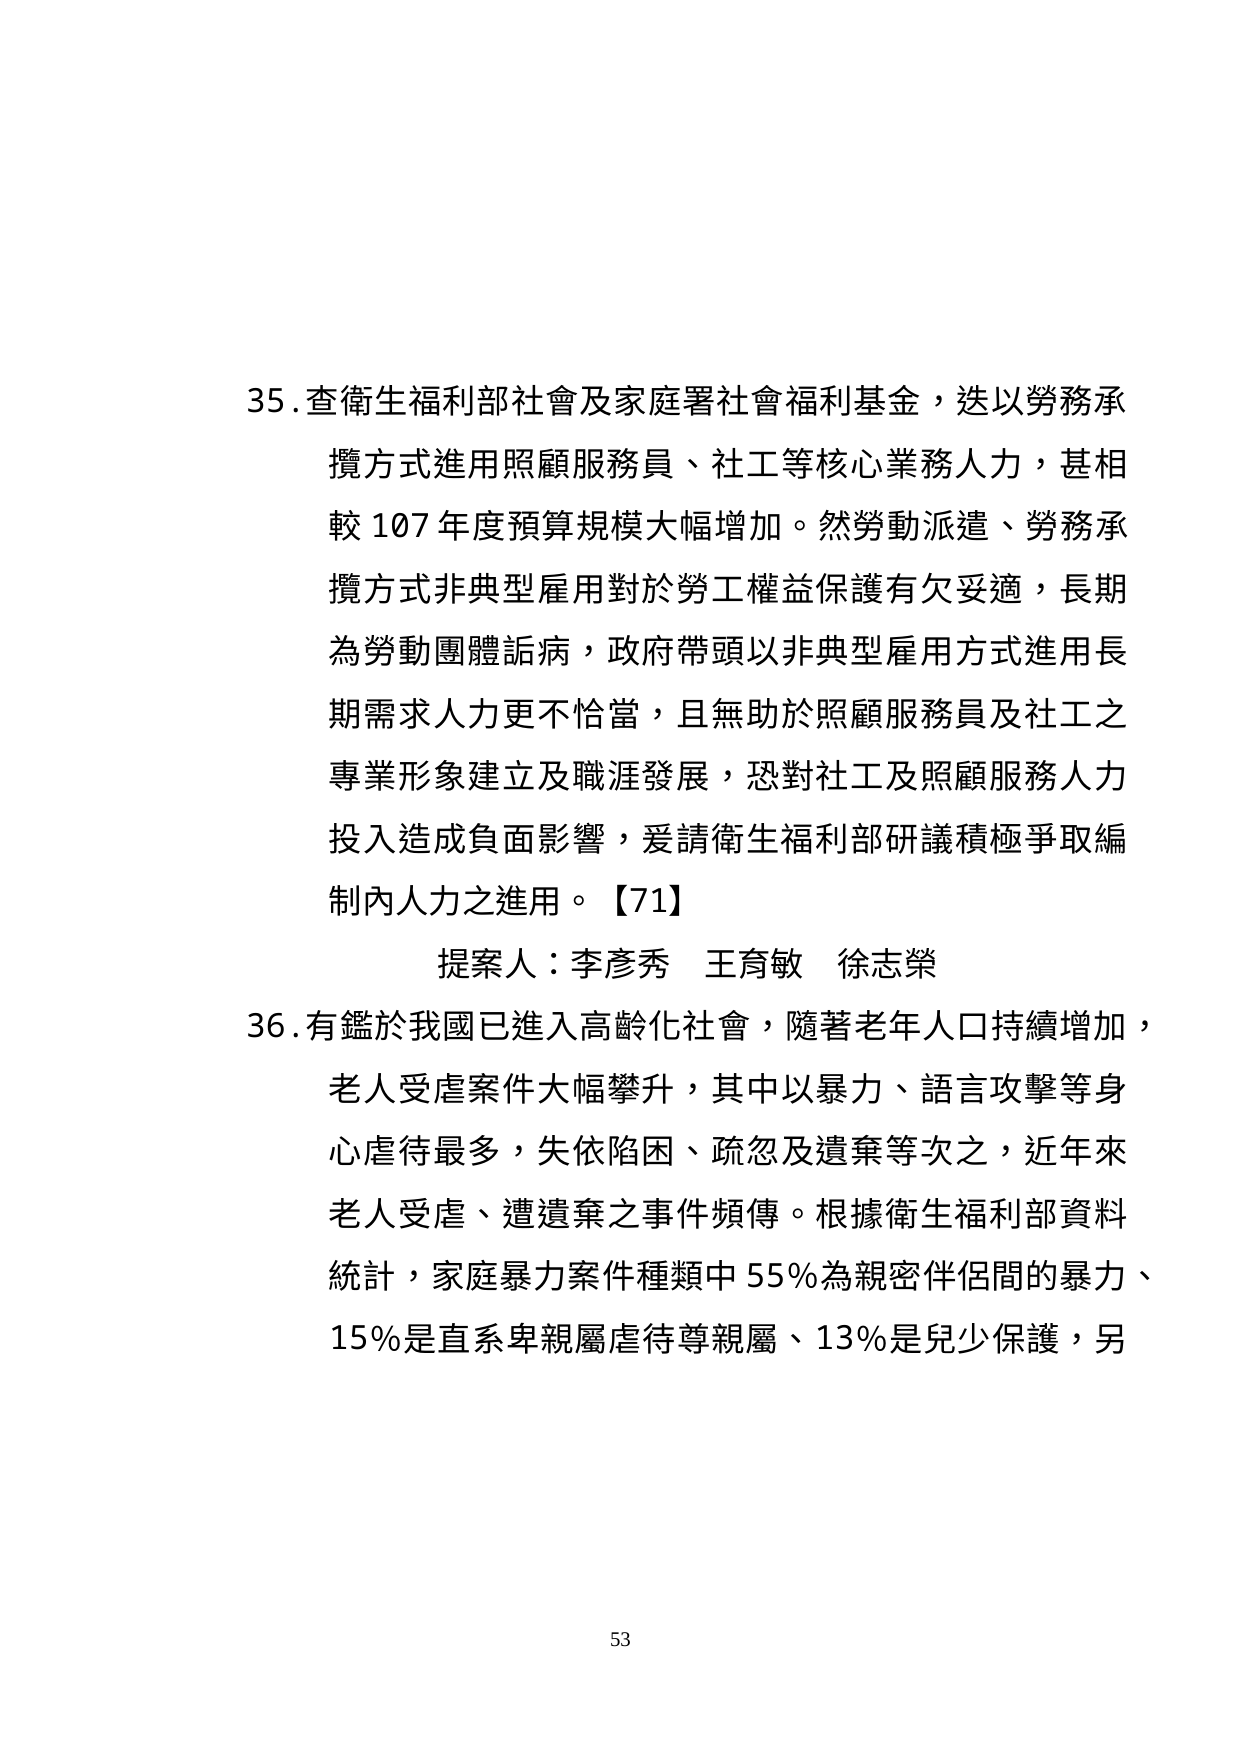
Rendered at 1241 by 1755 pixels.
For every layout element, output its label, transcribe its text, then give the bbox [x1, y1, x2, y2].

list 有鑑於我國已進入高齡化社會，隨著老年人口持續增加，老人受虐案件大幅攀升，其中以暴力、語言攻擊等身心虐待最多，失依陷困、疏忽及遺棄等次之，近年來老人受虐、遭遺棄之事件頻傳。根據衛生福利部資料統計，家庭暴力案件種類中55％為親密伴侶間的暴力、15％是直系卑親屬虐待尊親屬、13％是兒少保護，另外17％則為四親等內親屬間的暴力。當中值得注意的是，老人虐待的通報案件近10年快速增加，從96年的1,952件到106年的7,473件，成長幅度高達3.8倍。為健全老人保護服務網絡，強化老人保護安置措施，要求衛生福利部於2個月內研提老人虐待之具體防治計畫，以書面送交立法院社會福利及衛生環境委員會。【73】 [246, 983, 1128, 1358]
text 提案人：李彥秀 王育敏 徐志榮 [437, 920, 1128, 983]
list 查衛生福利部社會及家庭署社會福利基金，迭以勞務承攬方式進用照顧服務員、社工等核心業務人力，甚相較107年度預算規模大幅增加。然勞動派遣、勞務承攬方式非典型雇用對於勞工權益保護有欠妥適，長期為勞動團體詬病，政府帶頭以非典型雇用方式進用長期需求人力更不恰當，且無助於照顧服務員及社工之專業形象建立及職涯發展，恐對社工及照顧服務人力投入造成負面影響，爰請衛生福利部研議積極爭取編制內人力之進用。【71】 [246, 358, 1128, 920]
